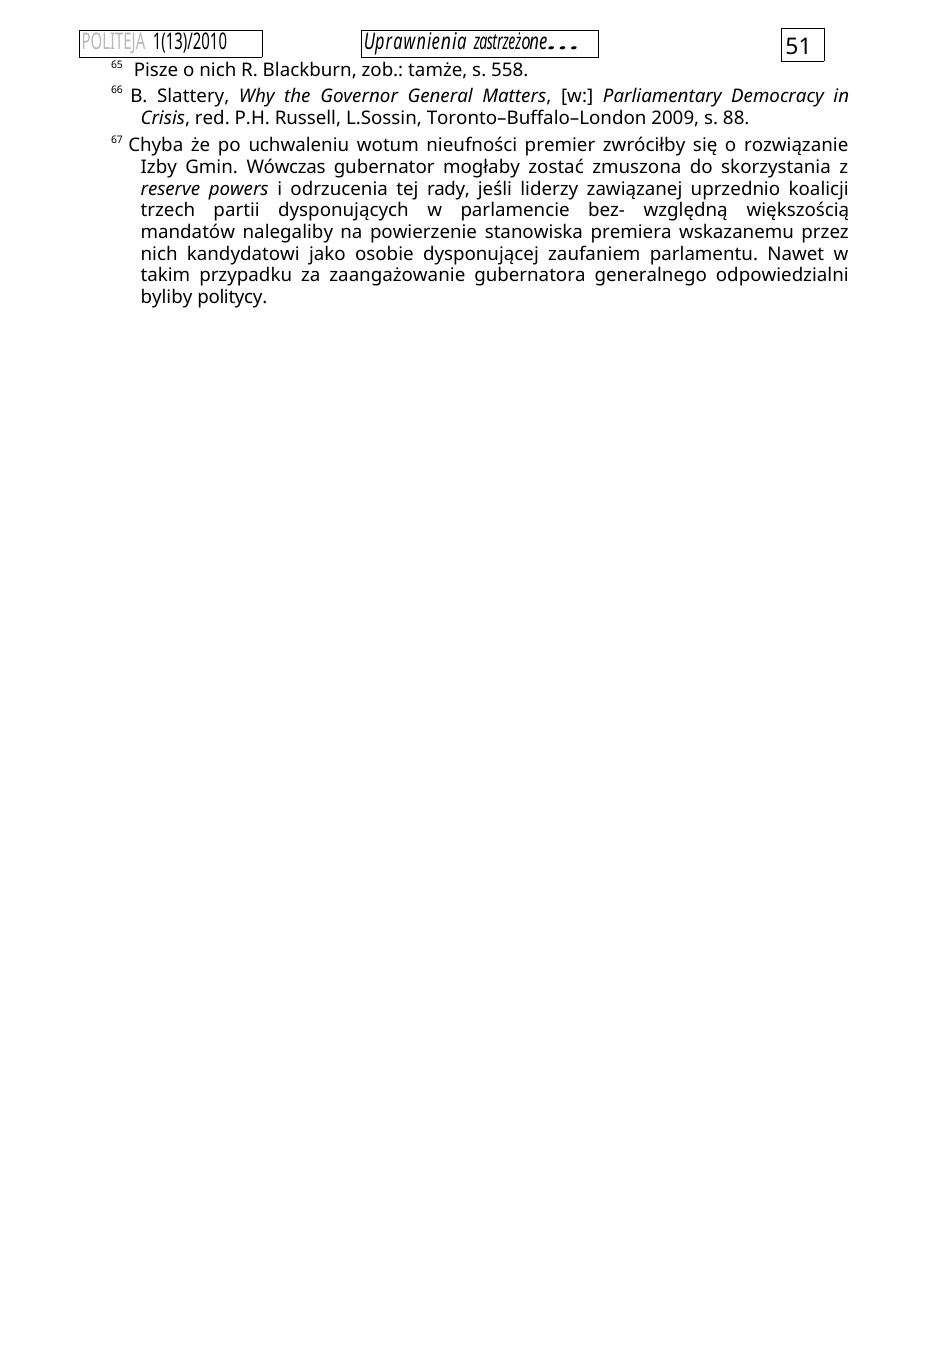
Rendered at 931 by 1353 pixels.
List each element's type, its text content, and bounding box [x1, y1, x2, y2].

text 67 Chyba że po uchwaleniu wotum nieufności premier zwróciłby się o rozwiązanie Izby Gmin. Wówczas gubernator mogłaby zostać zmuszona do skorzystania z reserve powers i odrzucenia tej rady, jeśli liderzy zawiązanej uprzednio koalicji trzech partii dysponujących w parlamencie bez- względną większością mandatów nalegaliby na powierzenie stanowiska premiera wskazanemu przez nich kandydatowi jako osobie dysponującej zaufaniem parlamentu. Nawet w takim przypadku za zaangażowanie gubernatora generalnego odpowiedzialni byliby politycy. [111, 134, 849, 308]
text 65 Pisze o nich R. Blackburn, zob.: tamże, s. 558. [111, 58, 861, 82]
text 66 B. Slattery, Why the Governor General Matters, [w:] Parliamentary Democracy in Crisis, red. P.H. Russell, L.Sossin, Toronto–Buffalo–London 2009, s. 88. [111, 85, 849, 128]
